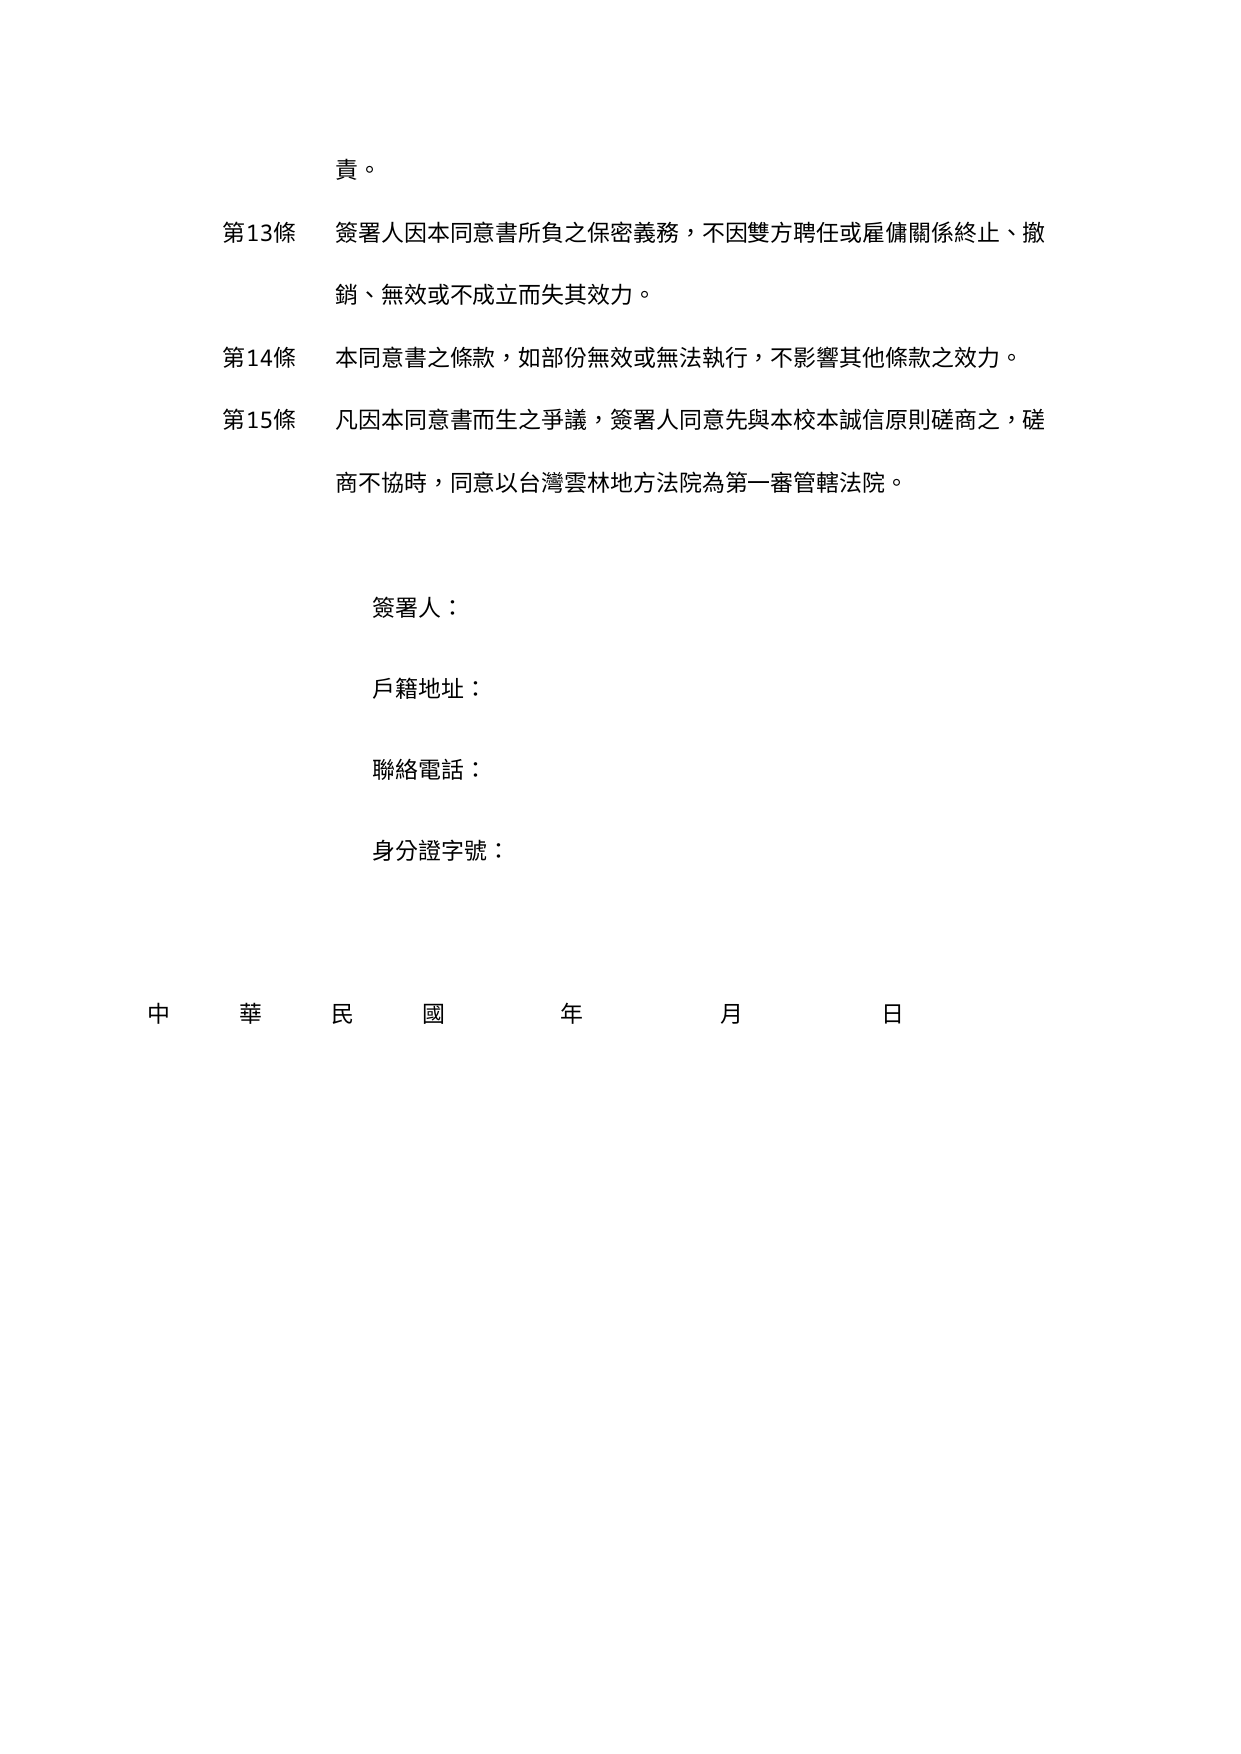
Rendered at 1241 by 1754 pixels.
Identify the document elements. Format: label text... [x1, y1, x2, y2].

text 聯絡電話： [223, 727, 1092, 789]
text 身分證字號： [223, 808, 1092, 871]
list 凡因本同意書而生之爭議，簽署人同意先與本校本誠信原則磋商之，磋 商不協時，同意以台灣雲林地方法院為第一審管轄法院。 [223, 377, 1092, 502]
list 簽署人因本同意書所負之保密義務，不因雙方聘任或雇傭關係終止、撤 銷、無效或不成立而失其效力。 [223, 189, 1092, 314]
list 本同意書之條款，如部份無效或無法執行，不影響其他條款之效力。 [223, 314, 1092, 377]
text 戶籍地址： [223, 646, 1092, 708]
list 簽署人若違反本同意書之規定，本校除得終止雙方聘任或雇傭關係外， 本校尚得請求簽署人賠償本校因此所受之損害或併追究簽署人洩密之刑 責。 [223, 127, 1092, 189]
text 中 華 民 國 年 月 日 [148, 971, 1092, 1033]
text 簽署人： [223, 564, 1092, 627]
